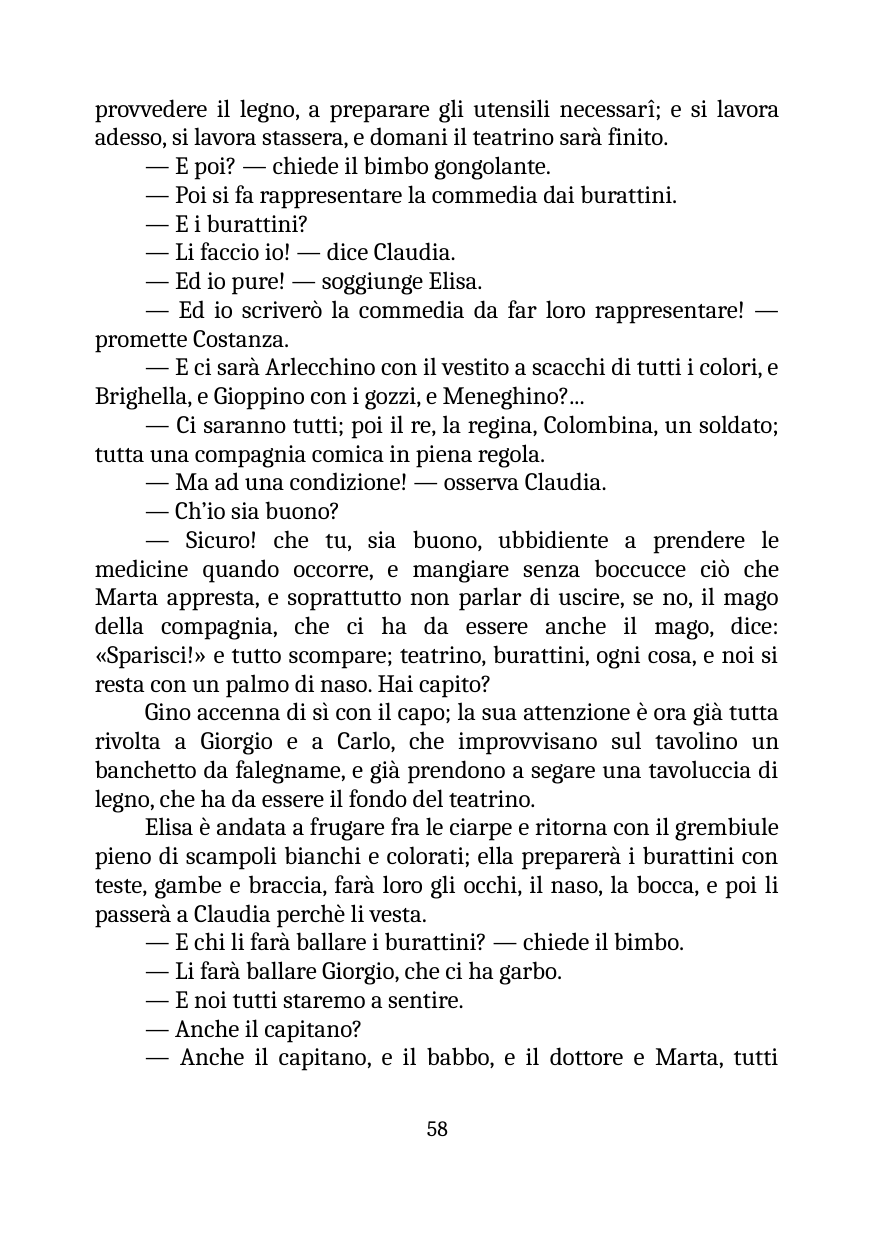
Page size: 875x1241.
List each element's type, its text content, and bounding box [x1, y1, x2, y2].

text — Ci saranno tutti; poi il re, la regina, Colombina, un soldato; tutta una compagnia comica in piena regola. [94, 411, 779, 468]
text provvedere il legno, a preparare gli utensili necessarî; e si lavora adesso, si lavora stassera, e domani il teatrino sarà finito. [94, 94, 779, 152]
text Gino accenna di sì con il capo; la sua attenzione è ora già tutta rivolta a Giorgio e a Carlo, che improvvisano sul tavolino un banchetto da falegname, e già prendono a segare una tavoluccia di legno, che ha da essere il fondo del teatrino. [94, 698, 779, 813]
text — Anche il capitano, e il babbo, e il dottore e Marta, tutti [94, 1043, 779, 1072]
text — E i burattini? [94, 209, 779, 238]
text — Ed io pure! — soggiunge Elisa. [94, 267, 779, 296]
text — Anche il capitano? [94, 1014, 779, 1043]
text — Ma ad una condizione! — osserva Claudia. [94, 468, 779, 497]
text — Ed io scriverò la commedia da far loro rappresentare! — promette Costanza. [94, 296, 779, 353]
text — Poi si fa rappresentare la commedia dai burattini. [94, 181, 779, 209]
text — Li farà ballare Giorgio, che ci ha garbo. [94, 957, 779, 986]
text — E ci sarà Arlecchino con il vestito a scacchi di tutti i colori, e Brighella, e Gioppino con i gozzi, e Meneghino?... [94, 353, 779, 411]
text Elisa è andata a frugare fra le ciarpe e ritorna con il grembiule pieno di scampoli bianchi e colorati; ella preparerà i burattini con teste, gambe e braccia, farà loro gli occhi, il naso, la bocca, e poi li passerà a Claudia perchè li vesta. [94, 813, 779, 928]
text — E chi li farà ballare i burattini? — chiede il bimbo. [94, 928, 779, 957]
text — E poi? — chiede il bimbo gongolante. [94, 152, 779, 181]
text — Li faccio io! — dice Claudia. [94, 238, 779, 267]
text — Sicuro! che tu, sia buono, ubbidiente a prendere le medicine quando occorre, e mangiare senza boccucce ciò che Marta appresta, e soprattutto non parlar di uscire, se no, il mago della compagnia, che ci ha da essere anche il mago, dice: «Sparisci!» e tutto scompare; teatrino, burattini, ogni cosa, e noi si resta con un palmo di naso. Hai capito? [94, 526, 779, 698]
text — E noi tutti staremo a sentire. [94, 986, 779, 1014]
text — Ch’io sia buono? [94, 497, 779, 526]
